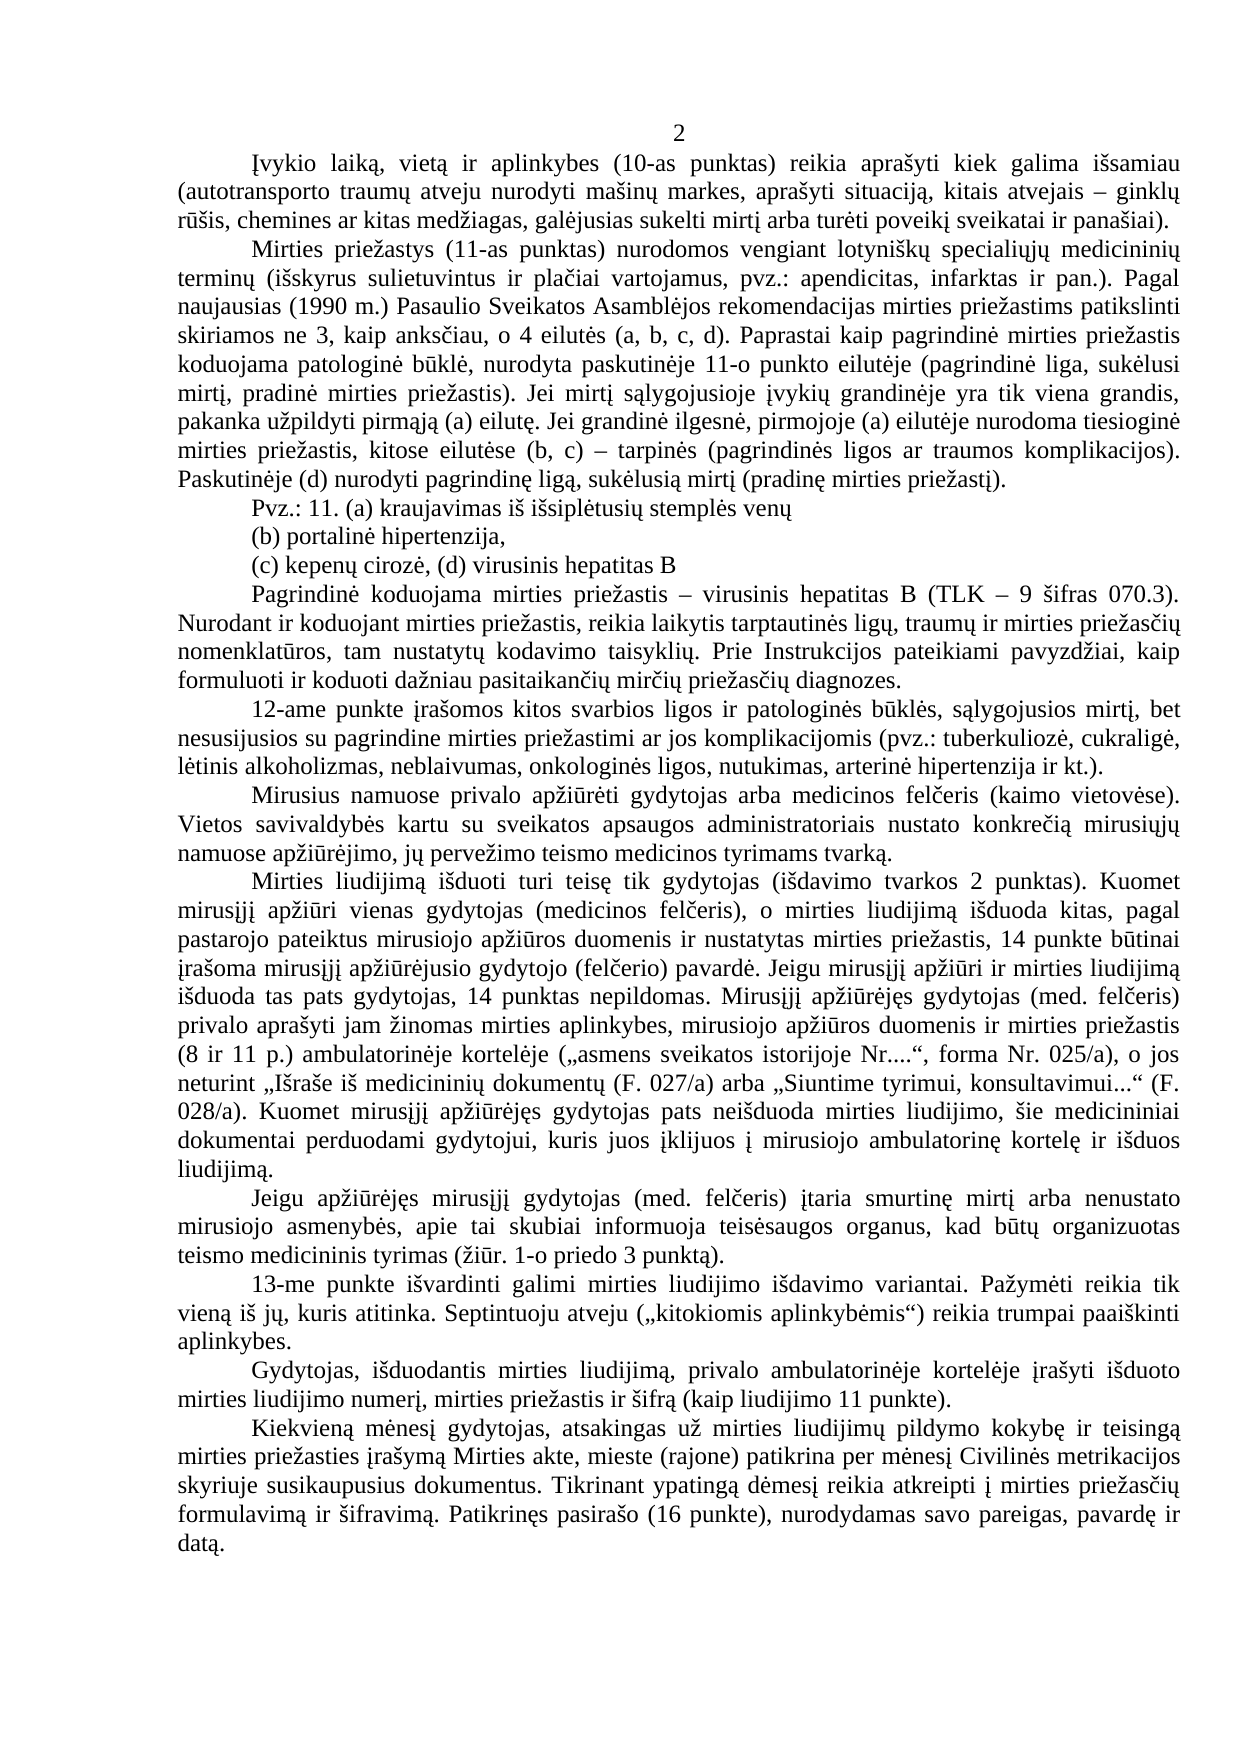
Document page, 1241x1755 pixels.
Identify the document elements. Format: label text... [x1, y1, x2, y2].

text (b) portalinė hipertenzija, [177, 521, 1181, 550]
text Jeigu apžiūrėjęs mirusįjį gydytojas (med. felčeris) įtaria smurtinę mirtį arba nenustato mirusiojo asmenybės, apie tai skubiai informuoja teisėsaugos organus, kad būtų organizuotas teismo medicininis tyrimas (žiūr. 1-o priedo 3 punktą). [177, 1183, 1181, 1269]
text Mirties liudijimą išduoti turi teisę tik gydytojas (išdavimo tvarkos 2 punktas). Kuomet mirusįjį apžiūri vienas gydytojas (medicinos felčeris), o mirties liudijimą išduoda kitas, pagal pastarojo pateiktus mirusiojo apžiūros duomenis ir nustatytas mirties priežastis, 14 punkte būtinai įrašoma mirusįjį apžiūrėjusio gydytojo (felčerio) pavardė. Jeigu mirusįjį apžiūri ir mirties liudijimą išduoda tas pats gydytojas, 14 punktas nepildomas. Mirusįjį apžiūrėjęs gydytojas (med. felčeris) privalo aprašyti jam žinomas mirties aplinkybes, mirusiojo apžiūros duomenis ir mirties priežastis (8 ir 11 p.) ambulatorinėje kortelėje („asmens sveikatos istorijoje Nr....“, forma Nr. 025/a), o jos neturint „Išraše iš medicininių dokumentų (F. 027/a) arba „Siuntime tyrimui, konsultavimui...“ (F. 028/a). Kuomet mirusįjį apžiūrėjęs gydytojas pats neišduoda mirties liudijimo, šie medicininiai dokumentai perduodami gydytojui, kuris juos įklijuos į mirusiojo ambulatorinę kortelę ir išduos liudijimą. [177, 866, 1181, 1183]
text (c) kepenų cirozė, (d) virusinis hepatitas B [177, 550, 1181, 579]
text Pagrindinė koduojama mirties priežastis – virusinis hepatitas B (TLK – 9 šifras 070.3). Nurodant ir koduojant mirties priežastis, reikia laikytis tarptautinės ligų, traumų ir mirties priežasčių nomenklatūros, tam nustatytų kodavimo taisyklių. Prie Instrukcijos pateikiami pavyzdžiai, kaip formuluoti ir koduoti dažniau pasitaikančių mirčių priežasčių diagnozes. [177, 579, 1181, 694]
text Pvz.: 11. (a) kraujavimas iš išsiplėtusių stemplės venų [177, 493, 1181, 521]
text Kiekvieną mėnesį gydytojas, atsakingas už mirties liudijimų pildymo kokybę ir teisingą mirties priežasties įrašymą Mirties akte, mieste (rajone) patikrina per mėnesį Civilinės metrikacijos skyriuje susikaupusius dokumentus. Tikrinant ypatingą dėmesį reikia atkreipti į mirties priežasčių formulavimą ir šifravimą. Patikrinęs pasirašo (16 punkte), nurodydamas savo pareigas, pavardę ir datą. [177, 1413, 1181, 1556]
text Gydytojas, išduodantis mirties liudijimą, privalo ambulatorinėje kortelėje įrašyti išduoto mirties liudijimo numerį, mirties priežastis ir šifrą (kaip liudijimo 11 punkte). [177, 1355, 1181, 1413]
text Įvykio laiką, vietą ir aplinkybes (10-as punktas) reikia aprašyti kiek galima išsamiau (autotransporto traumų atveju nurodyti mašinų markes, aprašyti situaciją, kitais atvejais – ginklų rūšis, chemines ar kitas medžiagas, galėjusias sukelti mirtį arba turėti poveikį sveikatai ir panašiai). [177, 148, 1181, 234]
text 12-ame punkte įrašomos kitos svarbios ligos ir patologinės būklės, sąlygojusios mirtį, bet nesusijusios su pagrindine mirties priežastimi ar jos komplikacijomis (pvz.: tuberkuliozė, cukraligė, lėtinis alkoholizmas, neblaivumas, onkologinės ligos, nutukimas, arterinė hipertenzija ir kt.). [177, 694, 1181, 780]
text Mirties priežastys (11-as punktas) nurodomos vengiant lotyniškų specialiųjų medicininių terminų (išskyrus sulietuvintus ir plačiai vartojamus, pvz.: apendicitas, infarktas ir pan.). Pagal naujausias (1990 m.) Pasaulio Sveikatos Asamblėjos rekomendacijas mirties priežastims patikslinti skiriamos ne 3, kaip anksčiau, o 4 eilutės (a, b, c, d). Paprastai kaip pagrindinė mirties priežastis koduojama patologinė būklė, nurodyta paskutinėje 11-o punkto eilutėje (pagrindinė liga, sukėlusi mirtį, pradinė mirties priežastis). Jei mirtį sąlygojusioje įvykių grandinėje yra tik viena grandis, pakanka užpildyti pirmąją (a) eilutę. Jei grandinė ilgesnė, pirmojoje (a) eilutėje nurodoma tiesioginė mirties priežastis, kitose eilutėse (b, c) – tarpinės (pagrindinės ligos ar traumos komplikacijos). Paskutinėje (d) nurodyti pagrindinę ligą, sukėlusią mirtį (pradinę mirties priežastį). [177, 234, 1181, 493]
text Mirusius namuose privalo apžiūrėti gydytojas arba medicinos felčeris (kaimo vietovėse). Vietos savivaldybės kartu su sveikatos apsaugos administratoriais nustato konkrečią mirusiųjų namuose apžiūrėjimo, jų pervežimo teismo medicinos tyrimams tvarką. [177, 780, 1181, 866]
text 13-me punkte išvardinti galimi mirties liudijimo išdavimo variantai. Pažymėti reikia tik vieną iš jų, kuris atitinka. Septintuoju atveju („kitokiomis aplinkybėmis“) reikia trumpai paaiškinti aplinkybes. [177, 1269, 1181, 1355]
